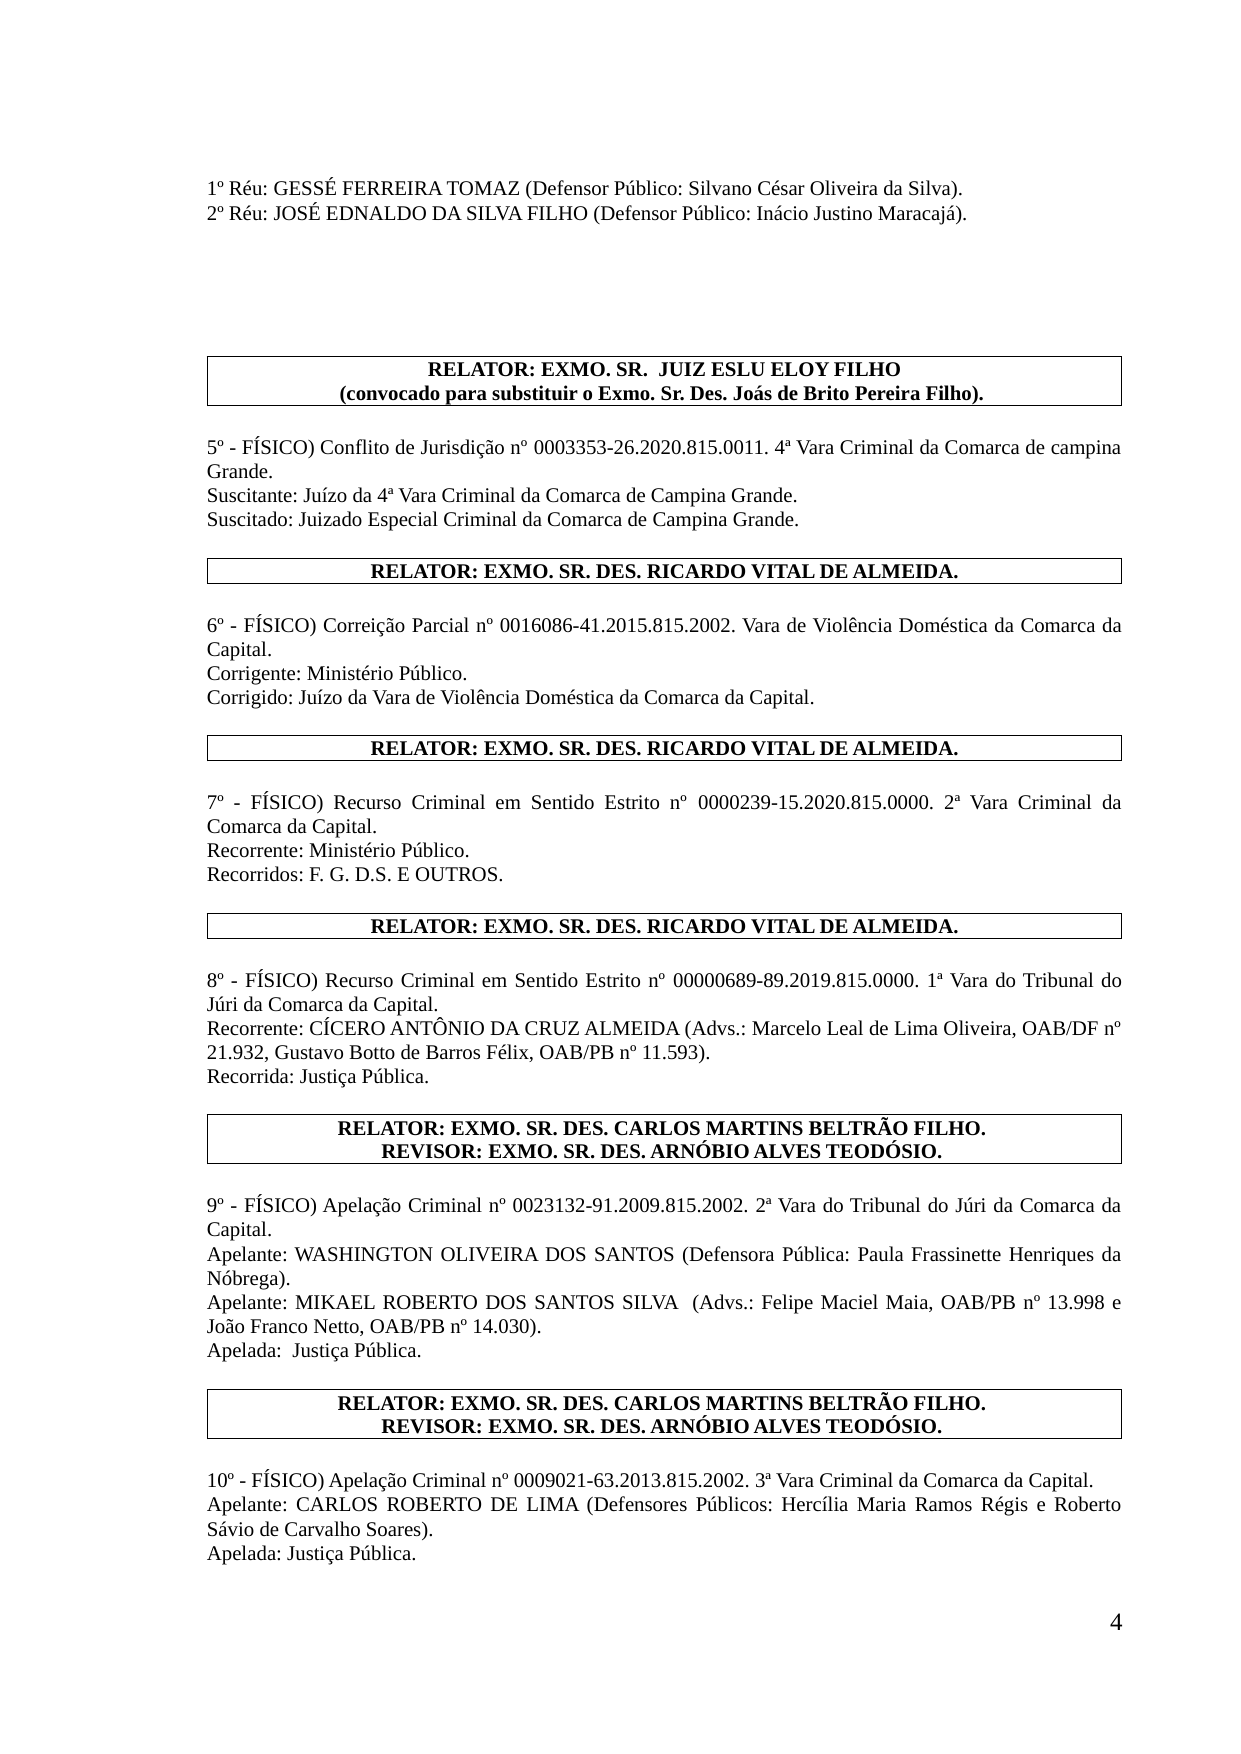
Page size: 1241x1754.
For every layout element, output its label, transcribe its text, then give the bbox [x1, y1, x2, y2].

text Apelante: MIKAEL ROBERTO DOS SANTOS SILVA (Advs.: Felipe Maciel Maia, OAB/PB nº 13.998 e João Franco Netto, OAB/PB nº 14.030). [207, 1289, 1122, 1338]
text 8º - FÍSICO) Recurso Criminal em Sentido Estrito nº 00000689-89.2019.815.0000. 1ª Vara do Tribunal do Júri da Comarca da Capital. [207, 968, 1122, 1016]
text Apelada: Justiça Pública. [207, 1338, 1122, 1362]
text Apelada: Justiça Pública. [207, 1541, 1122, 1564]
text Recorridos: F. G. D.S. E OUTROS. [207, 862, 1122, 886]
text Corrigente: Ministério Público. [207, 661, 1122, 685]
text (convocado para substituir o Exmo. Sr. Des. Joás de Brito Pereira Filho). [208, 380, 1121, 405]
text Apelante: CARLOS ROBERTO DE LIMA (Defensores Públicos: Hercília Maria Ramos Régis e Roberto Sávio de Carvalho Soares). [207, 1492, 1122, 1541]
text Recorrente: CÍCERO ANTÔNIO DA CRUZ ALMEIDA (Advs.: Marcelo Leal de Lima Oliveira, OAB/DF nº 21.932, Gustavo Botto de Barros Félix, OAB/PB nº 11.593). [207, 1016, 1122, 1064]
text Recorrente: Ministério Público. [207, 838, 1122, 862]
text Corrigido: Juízo da Vara de Violência Doméstica da Comarca da Capital. [207, 685, 1122, 709]
text Suscitado: Juizado Especial Criminal da Comarca de Campina Grande. [207, 507, 1122, 531]
text 2º Réu: JOSÉ EDNALDO DA SILVA FILHO (Defensor Público: Inácio Justino Maracajá). [207, 200, 1122, 224]
text REVISOR: EXMO. SR. DES. ARNÓBIO ALVES TEODÓSIO. [208, 1413, 1121, 1438]
text RELATOR: EXMO. SR. DES. CARLOS MARTINS BELTRÃO FILHO. [208, 1115, 1121, 1138]
text Recorrida: Justiça Pública. [207, 1064, 1122, 1088]
text 5º - FÍSICO) Conflito de Jurisdição nº 0003353-26.2020.815.0011. 4ª Vara Criminal da Comarca de campina Grande. [207, 435, 1122, 483]
text 7º - FÍSICO) Recurso Criminal em Sentido Estrito nº 0000239-15.2020.815.0000. 2ª Vara Criminal da Comarca da Capital. [207, 790, 1122, 838]
text RELATOR: EXMO. SR. DES. RICARDO VITAL DE ALMEIDA. [208, 914, 1121, 938]
text REVISOR: EXMO. SR. DES. ARNÓBIO ALVES TEODÓSIO. [208, 1138, 1121, 1163]
text RELATOR: EXMO. SR. DES. CARLOS MARTINS BELTRÃO FILHO. [208, 1390, 1121, 1413]
text RELATOR: EXMO. SR. DES. RICARDO VITAL DE ALMEIDA. [208, 736, 1121, 760]
text 10º - FÍSICO) Apelação Criminal nº 0009021-63.2013.815.2002. 3ª Vara Criminal da Comarca da Capital. [207, 1468, 1122, 1492]
text RELATOR: EXMO. SR. DES. RICARDO VITAL DE ALMEIDA. [208, 559, 1121, 583]
text 1º Réu: GESSÉ FERREIRA TOMAZ (Defensor Público: Silvano César Oliveira da Silva). [207, 176, 1122, 200]
text Apelante: WASHINGTON OLIVEIRA DOS SANTOS (Defensora Pública: Paula Frassinette Henriques da Nóbrega). [207, 1241, 1122, 1289]
text Suscitante: Juízo da 4ª Vara Criminal da Comarca de Campina Grande. [207, 483, 1122, 507]
text RELATOR: EXMO. SR. JUIZ ESLU ELOY FILHO [208, 357, 1121, 380]
text 9º - FÍSICO) Apelação Criminal nº 0023132-91.2009.815.2002. 2ª Vara do Tribunal do Júri da Comarca da Capital. [207, 1193, 1122, 1241]
text 6º - FÍSICO) Correição Parcial nº 0016086-41.2015.815.2002. Vara de Violência Doméstica da Comarca da Capital. [207, 613, 1122, 661]
